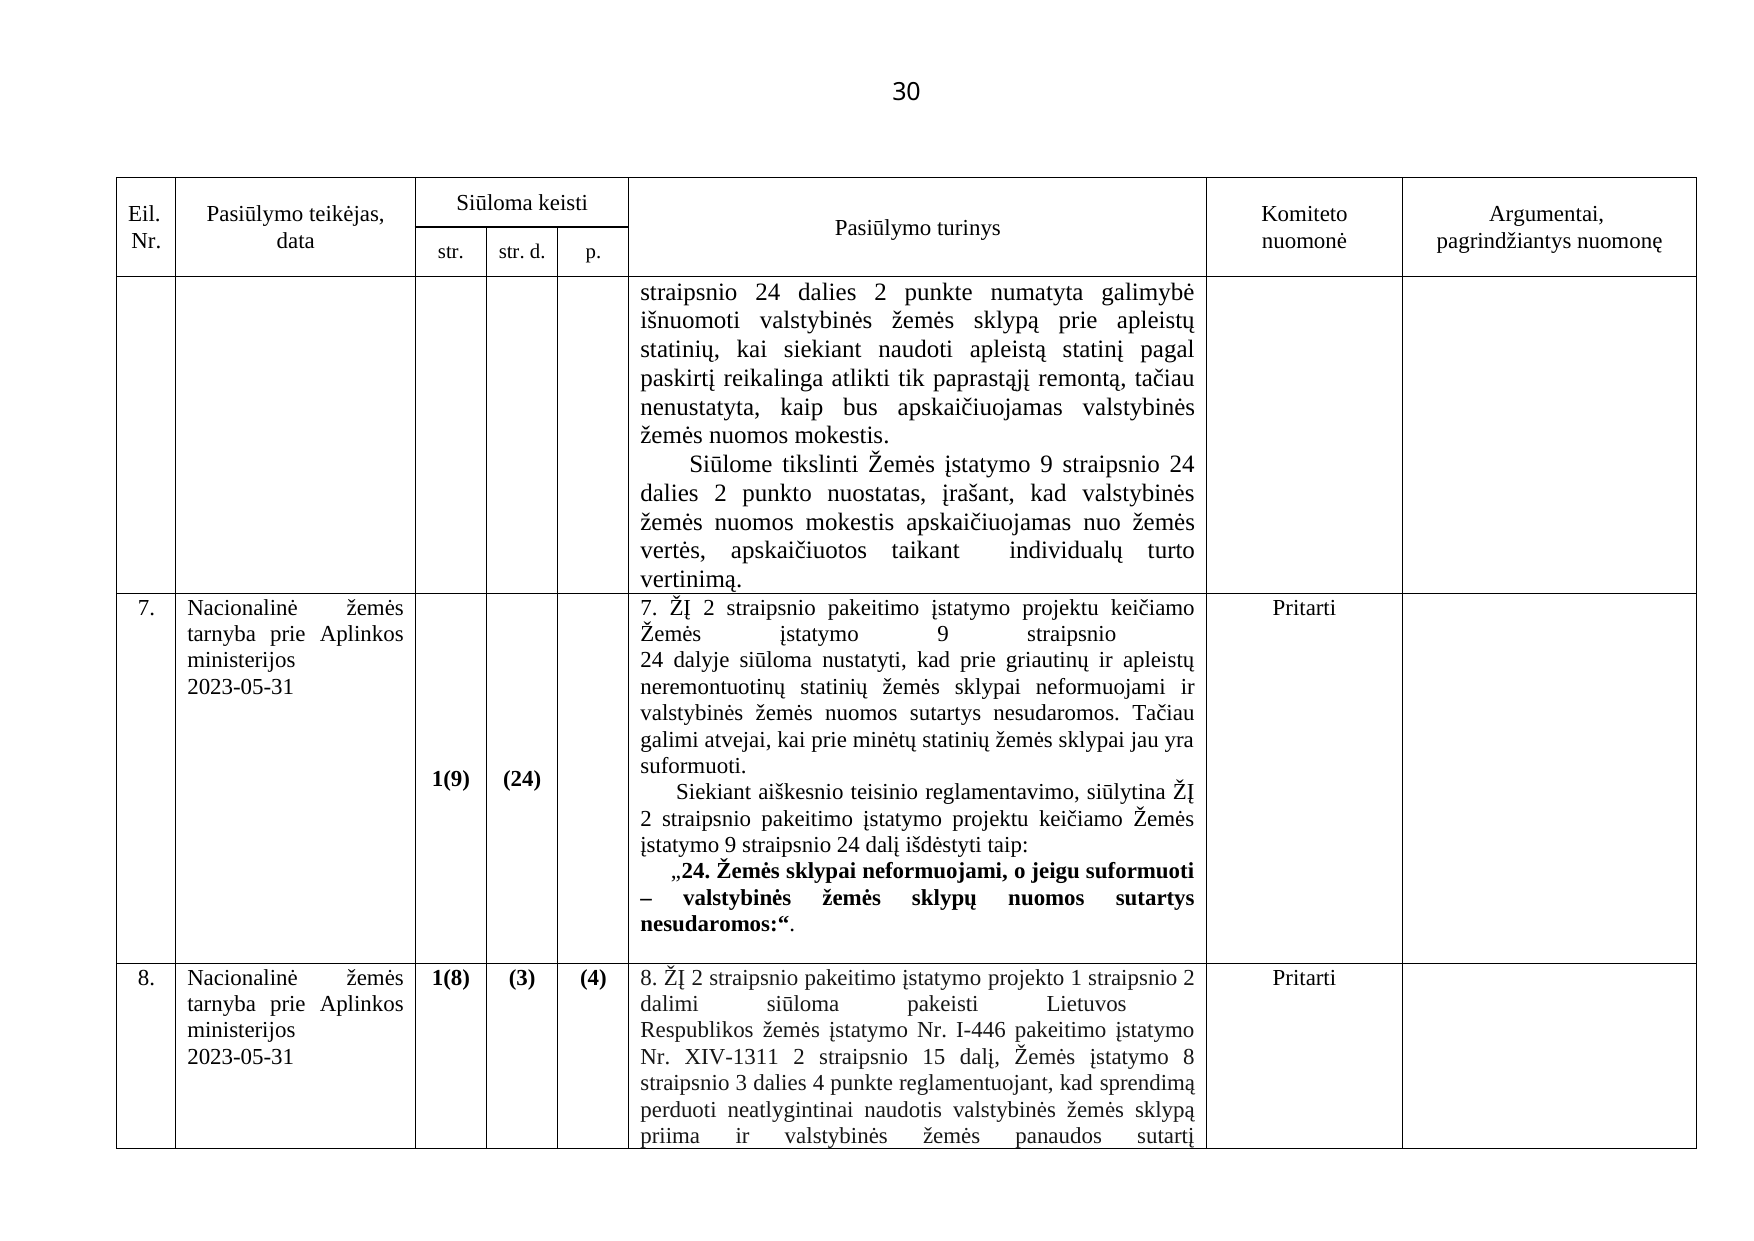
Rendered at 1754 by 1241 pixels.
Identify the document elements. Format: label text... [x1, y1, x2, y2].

table_cell 8. ŽĮ 2 straipsnio pakeitimo įstatymo projekto 1 straipsnio 2 dalimi siūloma pakeisti Lietuvos Respublikos žemės įstatymo Nr. I-446 pakeitimo įstatymo Nr. XIV-1311 2 straipsnio 15 dalį, Žemės įstatymo 8 straipsnio 3 dalies 4 punkte reglamentuojant, kad sprendimą perduoti neatlygintinai naudotis valstybinės žemės sklypą priima ir valstybinės žemės panaudos sutartį [629, 964, 1206, 1148]
table_cell 1(8) [416, 964, 486, 1148]
table_cell p. [558, 228, 628, 276]
table_cell 7. ŽĮ 2 straipsnio pakeitimo įstatymo projektu keičiamo Žemės įstatymo 9 straipsnio 24 dalyje siūloma nustatyti, kad prie griautinų ir apleistų neremontuotinų statinių žemės sklypai neformuojami ir valstybinės žemės nuomos sutartys nesudaromos. Tačiau galimi atvejai, kai prie minėtų statinių žemės sklypai jau yra suformuoti. Siekiant aiškesnio teisinio reglamentavimo, siūlytina ŽĮ 2 straipsnio pakeitimo įstatymo projektu keičiamo Žemės įstatymo 9 straipsnio 24 dalį išdėstyti taip: „24. Žemės sklypai neformuojami, o jeigu suformuoti – valstybinės žemės sklypų nuomos sutartys nesudaromos:“. [629, 594, 1206, 963]
table_cell (3) [487, 964, 557, 1148]
table_cell [1207, 277, 1402, 593]
table_cell [1403, 964, 1696, 1148]
table_cell [416, 277, 486, 593]
table_header Siūloma keisti [416, 178, 628, 226]
table_header Argumentai, pagrindžiantys nuomonę [1403, 178, 1696, 276]
table_cell [176, 277, 415, 593]
table_cell Pritarti [1207, 594, 1402, 963]
table_header Pasiūlymo teikėjas, data [176, 178, 415, 276]
table_header Komiteto nuomonė [1207, 178, 1402, 276]
table_cell [558, 277, 628, 593]
table_cell 1(9) [416, 594, 486, 963]
table_cell Nacionalinė žemės tarnyba prie Aplinkos ministerijos 2023-05-31 [176, 964, 415, 1148]
table_cell (4) [558, 964, 628, 1148]
table_cell [1403, 594, 1696, 963]
table_cell 7. [117, 594, 175, 963]
table_header Eil. Nr. [117, 178, 175, 276]
table_header Pasiūlymo turinys [629, 178, 1206, 276]
table_cell [1403, 277, 1696, 593]
table_cell Pritarti [1207, 964, 1402, 1148]
table_cell [558, 594, 628, 963]
table_cell str. [416, 228, 486, 276]
table_cell [487, 277, 557, 593]
table_cell 8. [117, 964, 175, 1148]
table_cell Nacionalinė žemės tarnyba prie Aplinkos ministerijos 2023-05-31 [176, 594, 415, 963]
table_cell straipsnio 24 dalies 2 punkte numatyta galimybė išnuomoti valstybinės žemės sklypą prie apleistų statinių, kai siekiant naudoti apleistą statinį pagal paskirtį reikalinga atlikti tik paprastąjį remontą, tačiau nenustatyta, kaip bus apskaičiuojamas valstybinės žemės nuomos mokestis. Siūlome tikslinti Žemės įstatymo 9 straipsnio 24 dalies 2 punkto nuostatas, įrašant, kad valstybinės žemės nuomos mokestis apskaičiuojamas nuo žemės vertės, apskaičiuotos taikant individualų turto vertinimą. [629, 277, 1206, 593]
table_cell [117, 277, 175, 593]
table_cell (24) [487, 594, 557, 963]
table_cell str. d. [487, 228, 557, 276]
